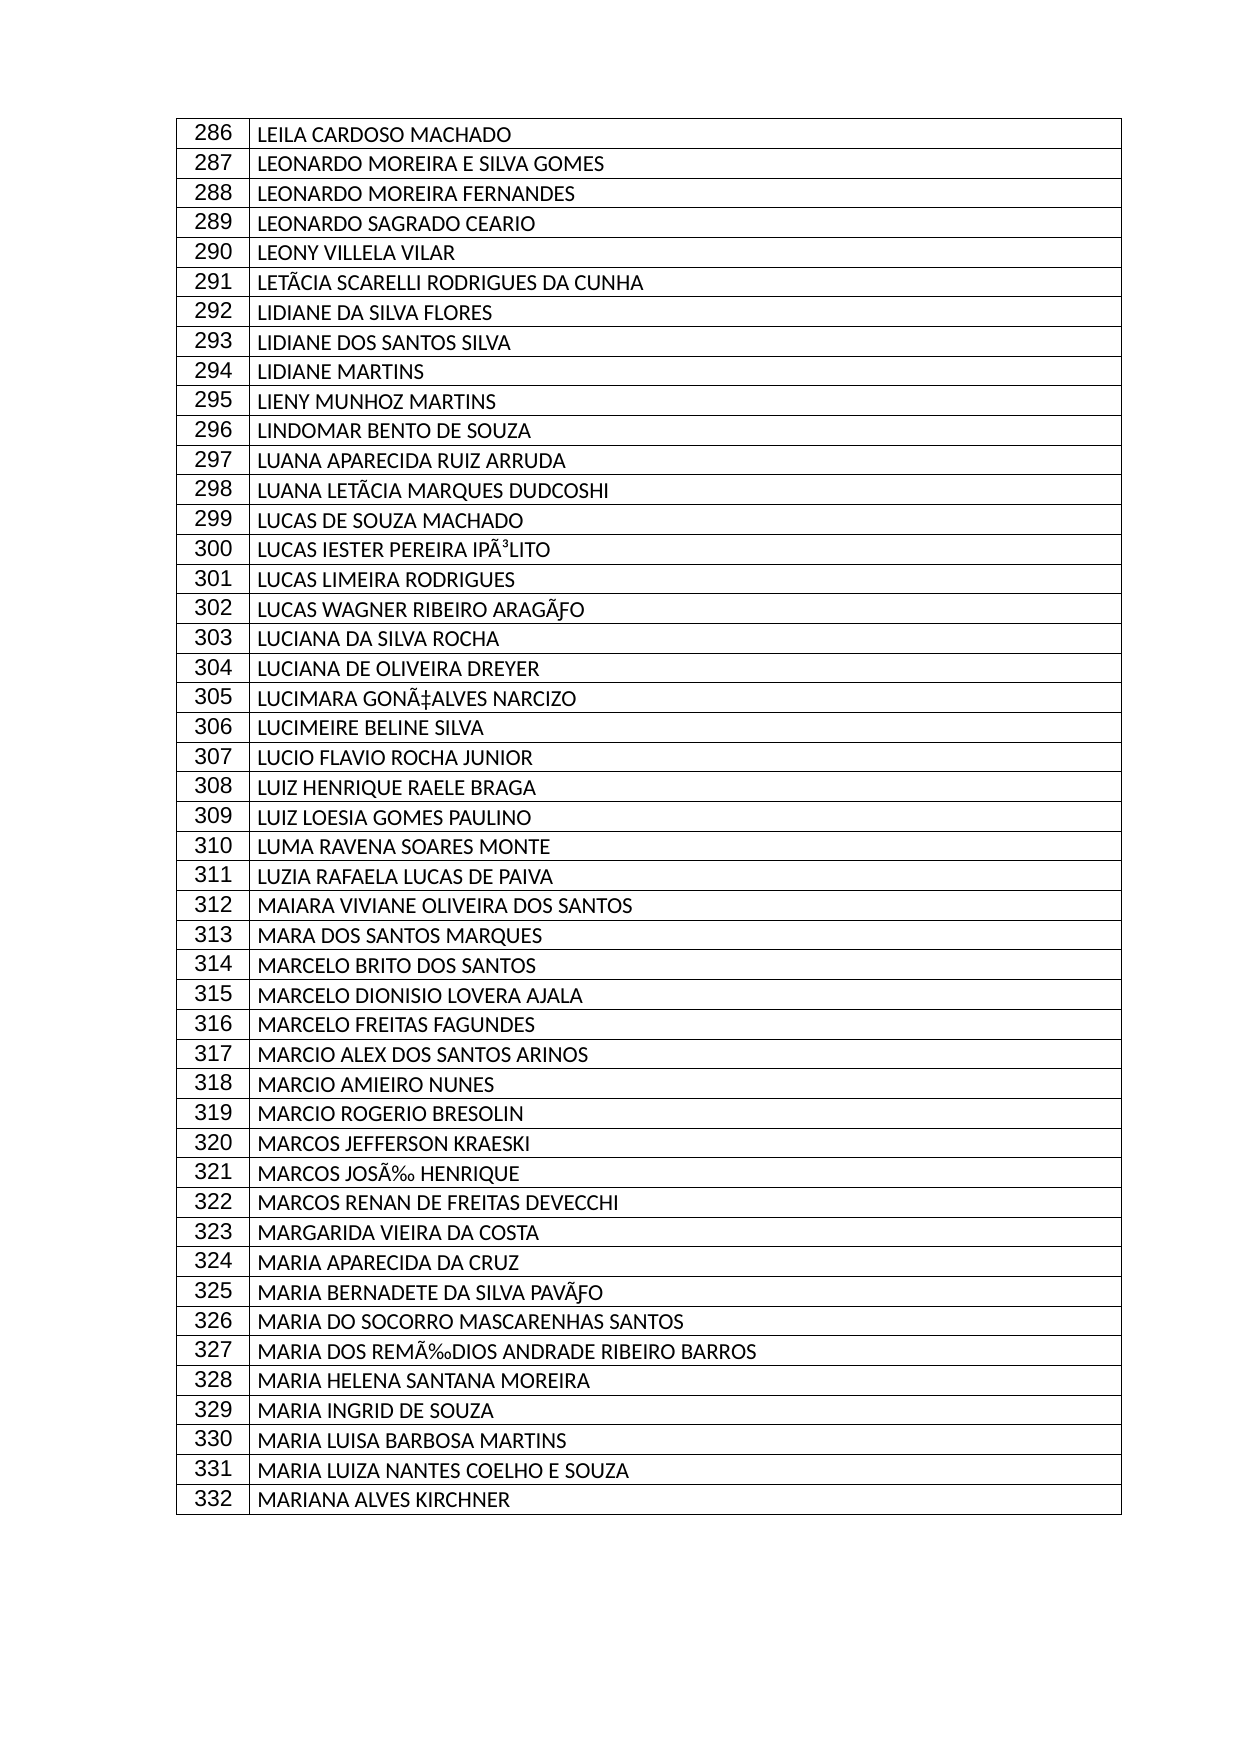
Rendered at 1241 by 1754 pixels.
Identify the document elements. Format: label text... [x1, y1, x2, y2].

table_cell 307 [177, 743, 249, 771]
table_cell MARIA LUISA BARBOSA MARTINS [250, 1425, 1121, 1454]
table_cell 298 [177, 475, 249, 504]
table_cell LEONARDO SAGRADO CEARIO [250, 208, 1121, 237]
table_cell MARA DOS SANTOS MARQUES [250, 921, 1121, 949]
table_cell 305 [177, 683, 249, 712]
table_cell MARCELO BRITO DOS SANTOS [250, 950, 1121, 979]
table_cell LUIZ HENRIQUE RAELE BRAGA [250, 772, 1121, 801]
table_cell MARIA DO SOCORRO MASCARENHAS SANTOS [250, 1307, 1121, 1335]
table_cell 317 [177, 1040, 249, 1068]
table_cell MARCIO ALEX DOS SANTOS ARINOS [250, 1040, 1121, 1068]
table_cell MARIA INGRID DE SOUZA [250, 1396, 1121, 1424]
table_cell LEILA CARDOSO MACHADO [250, 119, 1121, 148]
table_cell 322 [177, 1188, 249, 1217]
table_cell LIDIANE DOS SANTOS SILVA [250, 327, 1121, 356]
table_cell 296 [177, 416, 249, 445]
table_cell 301 [177, 565, 249, 593]
table_cell 330 [177, 1425, 249, 1454]
table_cell LUZIA RAFAELA LUCAS DE PAIVA [250, 861, 1121, 890]
table_cell 287 [177, 149, 249, 177]
table_cell 316 [177, 1010, 249, 1038]
table_cell LUCAS WAGNER RIBEIRO ARAGÃƑO [250, 594, 1121, 623]
table_cell 314 [177, 950, 249, 979]
table_cell 312 [177, 891, 249, 920]
table_cell 324 [177, 1247, 249, 1276]
table_cell LEONY VILLELA VILAR [250, 238, 1121, 267]
table_cell 303 [177, 624, 249, 652]
table_cell MARGARIDA VIEIRA DA COSTA [250, 1218, 1121, 1246]
table_cell MARIANA ALVES KIRCHNER [250, 1485, 1121, 1513]
table_cell LUCAS IESTER PEREIRA IPÃ³LITO [250, 535, 1121, 563]
table_cell 302 [177, 594, 249, 623]
table_cell LINDOMAR BENTO DE SOUZA [250, 416, 1121, 445]
table_cell LUCAS DE SOUZA MACHADO [250, 505, 1121, 534]
table_cell LUANA LETÃ­CIA MARQUES DUDCOSHI [250, 475, 1121, 504]
table_cell 286 [177, 119, 249, 148]
table_cell LUMA RAVENA SOARES MONTE [250, 832, 1121, 860]
table_cell 325 [177, 1277, 249, 1306]
table_cell 315 [177, 980, 249, 1009]
table_cell LUCIO FLAVIO ROCHA JUNIOR [250, 743, 1121, 771]
table_cell 299 [177, 505, 249, 534]
table_cell 293 [177, 327, 249, 356]
table_cell 309 [177, 802, 249, 831]
table_cell 326 [177, 1307, 249, 1335]
table_cell MARCELO DIONISIO LOVERA AJALA [250, 980, 1121, 1009]
table_cell LUCIANA DA SILVA ROCHA [250, 624, 1121, 652]
table_cell LUIZ LOESIA GOMES PAULINO [250, 802, 1121, 831]
table_cell 297 [177, 446, 249, 474]
table_cell 323 [177, 1218, 249, 1246]
table_cell MARCOS JOSÃ‰ HENRIQUE [250, 1158, 1121, 1187]
table_cell LEONARDO MOREIRA FERNANDES [250, 179, 1121, 207]
table_cell MAIARA VIVIANE OLIVEIRA DOS SANTOS [250, 891, 1121, 920]
table_cell LIDIANE MARTINS [250, 357, 1121, 385]
table_cell MARIA BERNADETE DA SILVA PAVÃƑO [250, 1277, 1121, 1306]
table_cell LIENY MUNHOZ MARTINS [250, 386, 1121, 415]
table_cell MARCELO FREITAS FAGUNDES [250, 1010, 1121, 1038]
table_cell 290 [177, 238, 249, 267]
table_cell 332 [177, 1485, 249, 1513]
table_cell LETÃCIA SCARELLI RODRIGUES DA CUNHA [250, 268, 1121, 296]
table_cell 295 [177, 386, 249, 415]
table_cell 329 [177, 1396, 249, 1424]
table_cell 319 [177, 1099, 249, 1127]
table_cell MARCIO ROGERIO BRESOLIN [250, 1099, 1121, 1127]
table_cell MARIA APARECIDA DA CRUZ [250, 1247, 1121, 1276]
table_cell MARCOS RENAN DE FREITAS DEVECCHI [250, 1188, 1121, 1217]
table_cell MARCIO AMIEIRO NUNES [250, 1069, 1121, 1098]
table_cell LUCIMARA GONÃ‡ALVES NARCIZO [250, 683, 1121, 712]
table_cell LUCAS LIMEIRA RODRIGUES [250, 565, 1121, 593]
table_cell 294 [177, 357, 249, 385]
table_cell 331 [177, 1455, 249, 1484]
table_cell MARCOS JEFFERSON KRAESKI [250, 1129, 1121, 1157]
table_cell 300 [177, 535, 249, 563]
table_cell MARIA DOS REMÃ‰DIOS ANDRADE RIBEIRO BARROS [250, 1336, 1121, 1365]
table_cell LIDIANE DA SILVA FLORES [250, 297, 1121, 326]
table_cell 304 [177, 654, 249, 682]
table_cell LEONARDO MOREIRA E SILVA GOMES [250, 149, 1121, 177]
table_cell 288 [177, 179, 249, 207]
table_cell MARIA HELENA SANTANA MOREIRA [250, 1366, 1121, 1395]
table_cell 291 [177, 268, 249, 296]
table_cell 311 [177, 861, 249, 890]
table_cell 289 [177, 208, 249, 237]
table_cell 310 [177, 832, 249, 860]
table_cell 306 [177, 713, 249, 742]
table_cell LUANA APARECIDA RUIZ ARRUDA [250, 446, 1121, 474]
table_cell LUCIANA DE OLIVEIRA DREYER [250, 654, 1121, 682]
table_cell 292 [177, 297, 249, 326]
table_cell 327 [177, 1336, 249, 1365]
table_cell LUCIMEIRE BELINE SILVA [250, 713, 1121, 742]
table_cell 321 [177, 1158, 249, 1187]
table_cell 320 [177, 1129, 249, 1157]
table_cell 318 [177, 1069, 249, 1098]
table_cell 308 [177, 772, 249, 801]
table_cell MARIA LUIZA NANTES COELHO E SOUZA [250, 1455, 1121, 1484]
table_cell 328 [177, 1366, 249, 1395]
table_cell 313 [177, 921, 249, 949]
